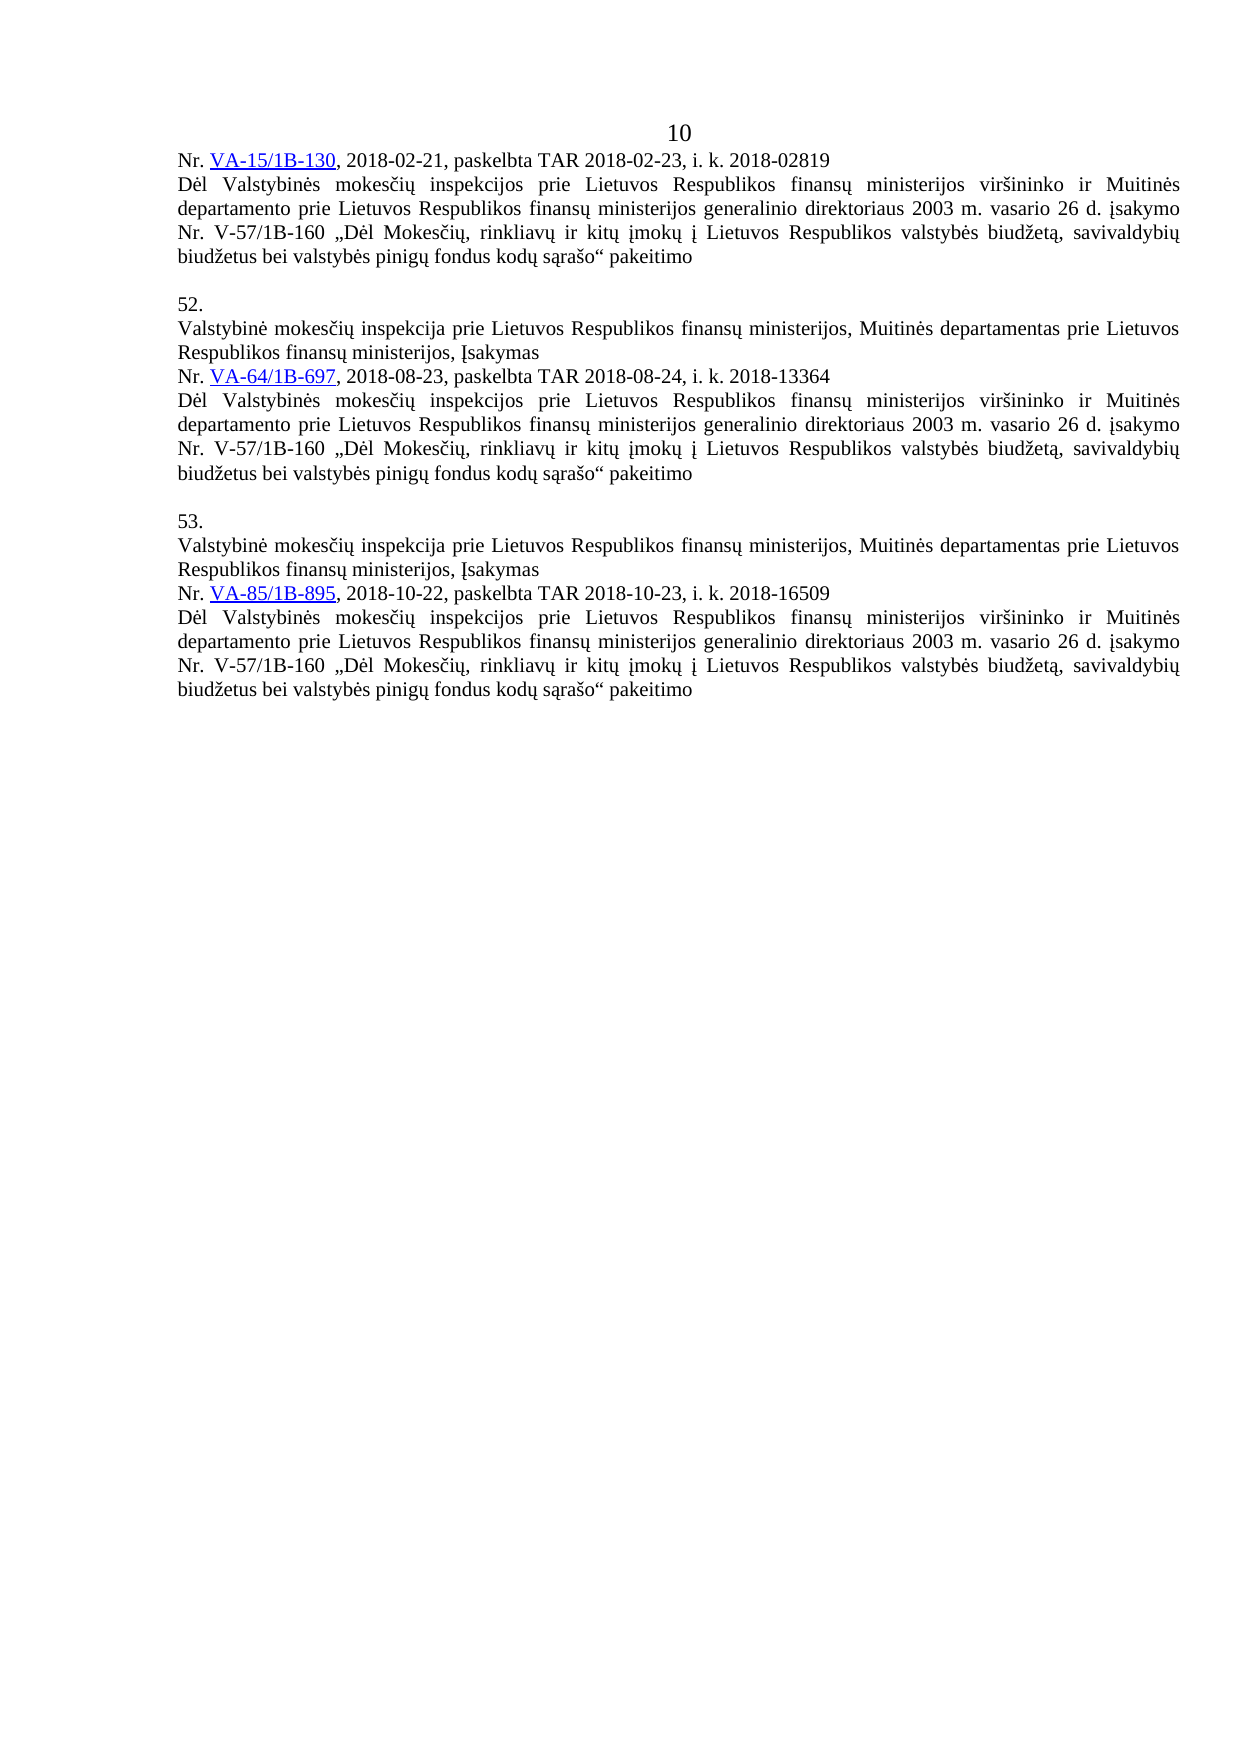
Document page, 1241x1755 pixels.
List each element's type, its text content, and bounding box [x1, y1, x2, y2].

text Valstybinė mokesčių inspekcija prie Lietuvos Respublikos finansų ministerijos, Muitinės departamentas prie Lietuvos Respublikos finansų ministerijos, Įsakymas [177, 316, 1181, 364]
text 52. [177, 292, 1181, 316]
text Nr. VA-85/1B-895, 2018-10-22, paskelbta TAR 2018-10-23, i. k. 2018-16509 [177, 581, 1181, 605]
text Valstybinė mokesčių inspekcija prie Lietuvos Respublikos finansų ministerijos, Muitinės departamentas prie Lietuvos Respublikos finansų ministerijos, Įsakymas [177, 533, 1181, 581]
text Dėl Valstybinės mokesčių inspekcijos prie Lietuvos Respublikos finansų ministerijos viršininko ir Muitinės departamento prie Lietuvos Respublikos finansų ministerijos generalinio direktoriaus 2003 m. vasario 26 d. įsakymo Nr. V-57/1B-160 „Dėl Mokesčių, rinkliavų ir kitų įmokų į Lietuvos Respublikos valstybės biudžetą, savivaldybių biudžetus bei valstybės pinigų fondus kodų sąrašo“ pakeitimo [177, 605, 1181, 701]
text Dėl Valstybinės mokesčių inspekcijos prie Lietuvos Respublikos finansų ministerijos viršininko ir Muitinės departamento prie Lietuvos Respublikos finansų ministerijos generalinio direktoriaus 2003 m. vasario 26 d. įsakymo Nr. V-57/1B-160 „Dėl Mokesčių, rinkliavų ir kitų įmokų į Lietuvos Respublikos valstybės biudžetą, savivaldybių biudžetus bei valstybės pinigų fondus kodų sąrašo“ pakeitimo [177, 388, 1181, 484]
text Nr. VA-64/1B-697, 2018-08-23, paskelbta TAR 2018-08-24, i. k. 2018-13364 [177, 364, 1181, 388]
text Nr. VA-15/1B-130, 2018-02-21, paskelbta TAR 2018-02-23, i. k. 2018-02819 [177, 148, 1181, 172]
text Dėl Valstybinės mokesčių inspekcijos prie Lietuvos Respublikos finansų ministerijos viršininko ir Muitinės departamento prie Lietuvos Respublikos finansų ministerijos generalinio direktoriaus 2003 m. vasario 26 d. įsakymo Nr. V-57/1B-160 „Dėl Mokesčių, rinkliavų ir kitų įmokų į Lietuvos Respublikos valstybės biudžetą, savivaldybių biudžetus bei valstybės pinigų fondus kodų sąrašo“ pakeitimo [177, 172, 1181, 268]
text 53. [177, 508, 1181, 533]
